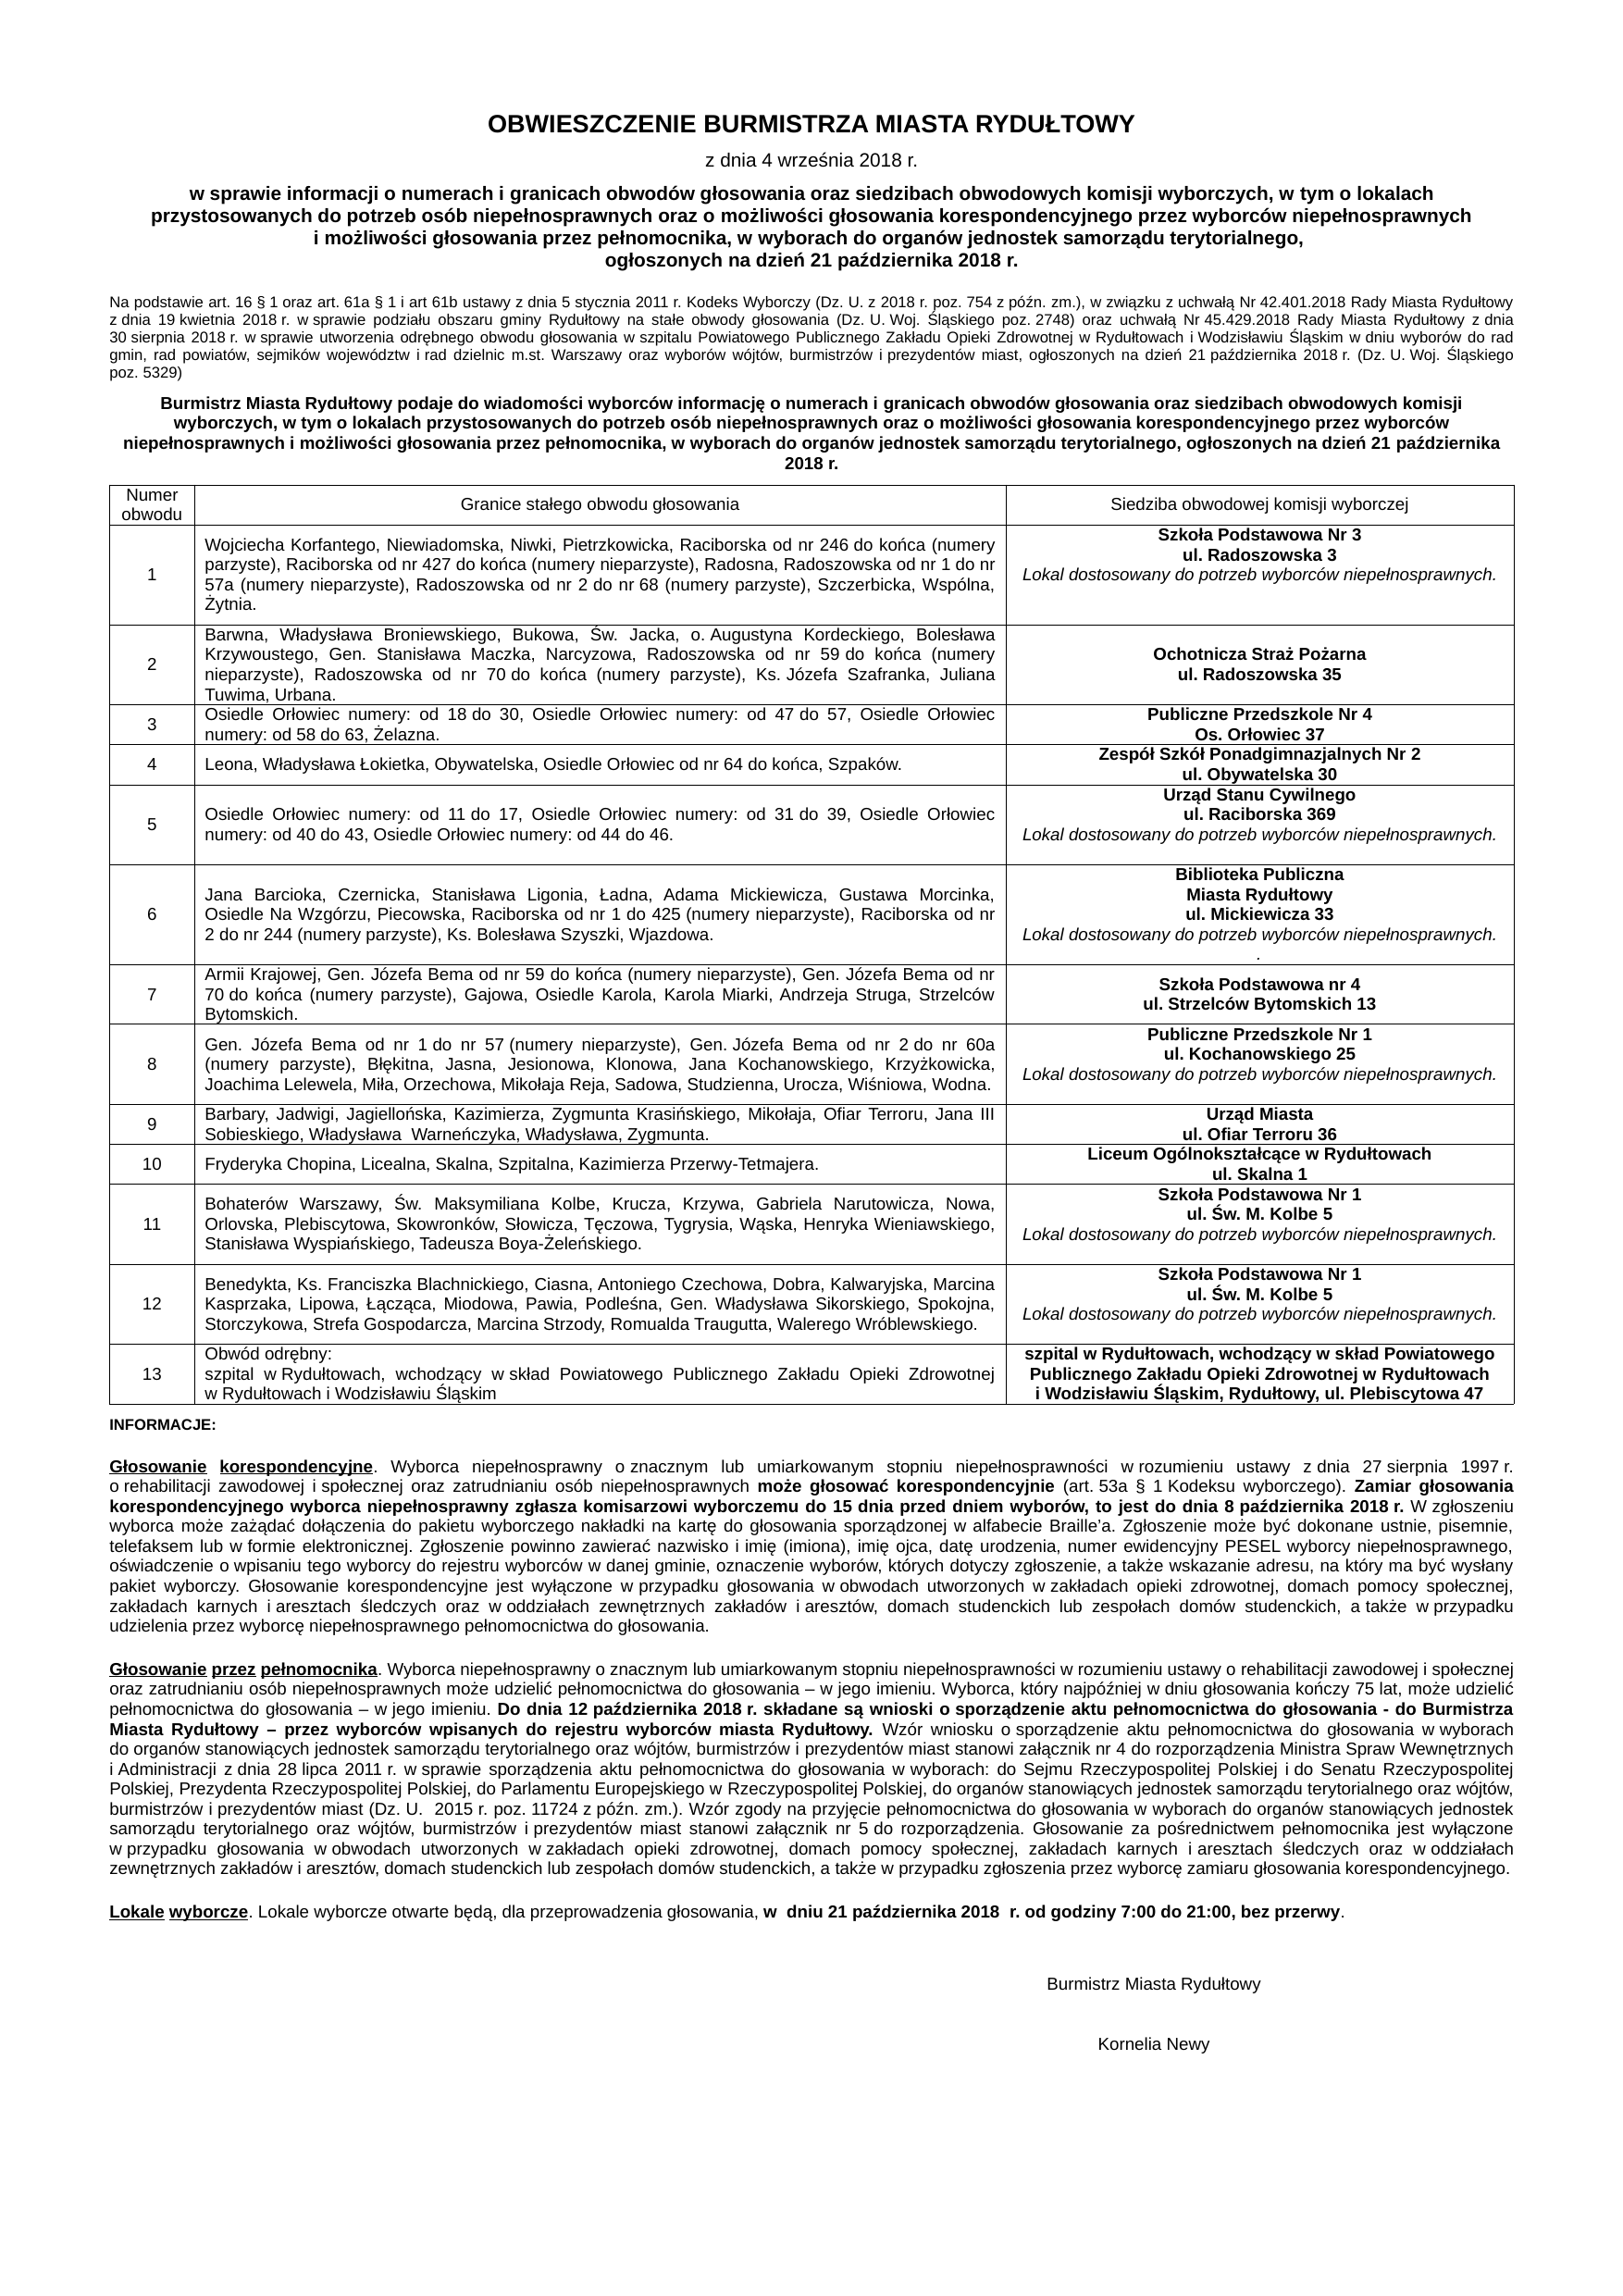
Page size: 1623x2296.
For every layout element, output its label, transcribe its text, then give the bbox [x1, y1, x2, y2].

table_cell 2 [110, 626, 194, 704]
table_cell 12 [110, 1265, 194, 1344]
table_cell Osiedle Orłowiec numery: od 18 do 30, Osiedle Orłowiec numery: od 47 do 57, Osiedle Orłowiec numery: od 58 do 63, Żelazna. [195, 705, 1006, 744]
table_cell szpital w Rydułtowach, wchodzący w skład Powiatowego Publicznego Zakładu Opieki Zdrowotnej w Rydułtowach i Wodzisławiu Śląskim, Rydułtowy, ul. Plebiscytowa 47 [1007, 1345, 1514, 1404]
table_cell Szkoła Podstawowa nr 4 ul. Strzelców Bytomskich 13 [1007, 965, 1514, 1024]
text Głosowanie przez pełnomocnika. Wyborca niepełnosprawny o znacznym lub umiarkowanym stopniu niepełnosprawności w rozumieniu ustawy o rehabilitacji zawodowej i społecznej oraz zatrudnianiu osób niepełnosprawnych może udzielić pełnomocnictwa do głosowania – w jego imieniu. Wyborca, który najpóźniej w dniu głosowania kończy 75 lat, może udzielić pełnomocnictwa do głosowania – w jego imieniu. Do dnia 12 października 2018 r. składane są wnioski o sporządzenie aktu pełnomocnictwa do głosowania - do Burmistrza Miasta Rydułtowy – przez wyborców wpisanych do rejestru wyborców miasta Rydułtowy. Wzór wniosku o sporządzenie aktu pełnomocnictwa do głosowania w wyborach do organów stanowiących jednostek samorządu terytorialnego oraz wójtów, burmistrzów i prezydentów miast stanowi załącznik nr 4 do rozporządzenia Ministra Spraw Wewnętrznych i Administracji z dnia 28 lipca 2011 r. w sprawie sporządzenia aktu pełnomocnictwa do głosowania w wyborach: do Sejmu Rzeczypospolitej Polskiej i do Senatu Rzeczypospolitej Polskiej, Prezydenta Rzeczypospolitej Polskiej, do Parlamentu Europejskiego w Rzeczypospolitej Polskiej, do organów stanowiących jednostek samorządu terytorialnego oraz wójtów, burmistrzów i prezydentów miast (Dz. U. 2015 r. poz. 11724 z późn. zm.). Wzór zgody na przyjęcie pełnomocnictwa do głosowania w wyborach do organów stanowiących jednostek samorządu terytorialnego oraz wójtów, burmistrzów i prezydentów miast stanowi załącznik nr 5 do rozporządzenia. Głosowanie za pośrednictwem pełnomocnika jest wyłączone w przypadku głosowania w obwodach utworzonych w zakładach opieki zdrowotnej, domach pomocy społecznej, zakładach karnych i aresztach śledczych oraz w oddziałach zewnętrznych zakładów i aresztów, domach studenckich lub zespołach domów studenckich, a także w przypadku zgłoszenia przez wyborcę zamiaru głosowania korespondencyjnego. [109, 1659, 1514, 1879]
table_cell Wojciecha Korfantego, Niewiadomska, Niwki, Pietrzkowicka, Raciborska od nr 246 do końca (numery parzyste), Raciborska od nr 427 do końca (numery nieparzyste), Radosna, Radoszowska od nr 1 do nr 57a (numery nieparzyste), Radoszowska od nr 2 do nr 68 (numery parzyste), Szczerbicka, Wspólna, Żytnia. [195, 526, 1006, 624]
table_cell Publiczne Przedszkole Nr 1 ul. Kochanowskiego 25 Lokal dostosowany do potrzeb wyborców niepełnosprawnych. [1007, 1024, 1514, 1104]
table_cell Biblioteka Publiczna Miasta Rydułtowy ul. Mickiewicza 33 Lokal dostosowany do potrzeb wyborców niepełnosprawnych. . [1007, 865, 1514, 964]
text Burmistrz Miasta Rydułtowy [109, 1974, 1514, 1993]
table_cell Zespół Szkół Ponadgimnazjalnych Nr 2 ul. Obywatelska 30 [1007, 745, 1514, 784]
table_cell 4 [110, 745, 194, 784]
table_cell Ochotnicza Straż Pożarna ul. Radoszowska 35 [1007, 626, 1514, 704]
table_cell Szkoła Podstawowa Nr 1 ul. Św. M. Kolbe 5 Lokal dostosowany do potrzeb wyborców niepełnosprawnych. [1007, 1185, 1514, 1264]
table_cell Fryderyka Chopina, Licealna, Skalna, Szpitalna, Kazimierza Przerwy-Tetmajera. [195, 1145, 1006, 1184]
table_cell Urząd Stanu Cywilnego ul. Raciborska 369 Lokal dostosowany do potrzeb wyborców niepełnosprawnych. [1007, 786, 1514, 864]
table_header Numer obwodu [110, 486, 194, 525]
table_header Siedziba obwodowej komisji wyborczej [1007, 486, 1514, 525]
table_cell Liceum Ogólnokształcące w Rydułtowach ul. Skalna 1 [1007, 1145, 1514, 1184]
table_cell 7 [110, 965, 194, 1024]
table_header Granice stałego obwodu głosowania [195, 486, 1006, 525]
table_cell Armii Krajowej, Gen. Józefa Bema od nr 59 do końca (numery nieparzyste), Gen. Józefa Bema od nr 70 do końca (numery parzyste), Gajowa, Osiedle Karola, Karola Miarki, Andrzeja Struga, Strzelców Bytomskich. [195, 965, 1006, 1024]
table_cell 10 [110, 1145, 194, 1184]
table_cell 8 [110, 1024, 194, 1104]
text INFORMACJE: [109, 1415, 1514, 1433]
table_cell 5 [110, 786, 194, 864]
text Kornelia Newy [109, 2034, 1514, 2054]
table_cell Leona, Władysława Łokietka, Obywatelska, Osiedle Orłowiec od nr 64 do końca, Szpaków. [195, 745, 1006, 784]
table_cell Obwód odrębny: szpital w Rydułtowach, wchodzący w skład Powiatowego Publicznego Zakładu Opieki Zdrowotnej w Rydułtowach i Wodzisławiu Śląskim [195, 1345, 1006, 1404]
table_cell 6 [110, 865, 194, 964]
table_cell 1 [110, 526, 194, 624]
table_cell Szkoła Podstawowa Nr 1 ul. Św. M. Kolbe 5 Lokal dostosowany do potrzeb wyborców niepełnosprawnych. [1007, 1265, 1514, 1344]
table_cell Jana Barcioka, Czernicka, Stanisława Ligonia, Ładna, Adama Mickiewicza, Gustawa Morcinka, Osiedle Na Wzgórzu, Piecowska, Raciborska od nr 1 do 425 (numery nieparzyste), Raciborska od nr 2 do nr 244 (numery parzyste), Ks. Bolesława Szyszki, Wjazdowa. [195, 865, 1006, 964]
table_cell Barwna, Władysława Broniewskiego, Bukowa, Św. Jacka, o. Augustyna Kordeckiego, Bolesława Krzywoustego, Gen. Stanisława Maczka, Narcyzowa, Radoszowska od nr 59 do końca (numery nieparzyste), Radoszowska od nr 70 do końca (numery parzyste), Ks. Józefa Szafranka, Juliana Tuwima, Urbana. [195, 626, 1006, 704]
table_cell Szkoła Podstawowa Nr 3 ul. Radoszowska 3 Lokal dostosowany do potrzeb wyborców niepełnosprawnych. [1007, 526, 1514, 624]
table_cell Barbary, Jadwigi, Jagiellońska, Kazimierza, Zygmunta Krasińskiego, Mikołaja, Ofiar Terroru, Jana III Sobieskiego, Władysława Warneńczyka, Władysława, Zygmunta. [195, 1105, 1006, 1144]
table_cell 9 [110, 1105, 194, 1144]
table_cell Gen. Józefa Bema od nr 1 do nr 57 (numery nieparzyste), Gen. Józefa Bema od nr 2 do nr 60a (numery parzyste), Błękitna, Jasna, Jesionowa, Klonowa, Jana Kochanowskiego, Krzyżkowicka, Joachima Lelewela, Miła, Orzechowa, Mikołaja Reja, Sadowa, Studzienna, Urocza, Wiśniowa, Wodna. [195, 1024, 1006, 1104]
table_cell Urząd Miasta ul. Ofiar Terroru 36 [1007, 1105, 1514, 1144]
text Na podstawie art. 16 § 1 oraz art. 61a § 1 i art 61b ustawy z dnia 5 stycznia 2011 r. Kodeks Wyborczy (Dz. U. z 2018 r. poz. 754 z późn. zm.), w związku z uchwałą Nr 42.401.2018 Rady Miasta Rydułtowy z dnia 19 kwietnia 2018 r. w sprawie podziału obszaru gminy Rydułtowy na stałe obwody głosowania (Dz. U. Woj. Śląskiego poz. 2748) oraz uchwałą Nr 45.429.2018 Rady Miasta Rydułtowy z dnia 30 sierpnia 2018 r. w sprawie utworzenia odrębnego obwodu głosowania w szpitalu Powiatowego Publicznego Zakładu Opieki Zdrowotnej w Rydułtowach i Wodzisławiu Śląskim w dniu wyborów do rad gmin, rad powiatów, sejmików województw i rad dzielnic m.st. Warszawy oraz wyborów wójtów, burmistrzów i prezydentów miast, ogłoszonych na dzień 21 października 2018 r. (Dz. U. Woj. Śląskiego poz. 5329) [109, 292, 1514, 381]
text Lokale wyborcze. Lokale wyborcze otwarte będą, dla przeprowadzenia głosowania, w dniu 21 października 2018 r. od godziny 7:00 do 21:00, bez przerwy. [109, 1902, 1514, 1921]
text z dnia 4 września 2018 r. [109, 149, 1514, 171]
table_cell 11 [110, 1185, 194, 1264]
table_cell Bohaterów Warszawy, Św. Maksymiliana Kolbe, Krucza, Krzywa, Gabriela Narutowicza, Nowa, Orlovska, Plebiscytowa, Skowronków, Słowicza, Tęczowa, Tygrysia, Wąska, Henryka Wieniawskiego, Stanisława Wyspiańskiego, Tadeusza Boya-Żeleńskiego. [195, 1185, 1006, 1264]
table_cell 3 [110, 705, 194, 744]
text w sprawie informacji o numerach i granicach obwodów głosowania oraz siedzibach obwodowych komisji wyborczych, w tym o lokalach przystosowanych do potrzeb osób niepełnosprawnych oraz o możliwości głosowania korespondencyjnego przez wyborców niepełnosprawnych i możliwości głosowania przez pełnomocnika, w wyborach do organów jednostek samorządu terytorialnego, ogłoszonych na dzień 21 października 2018 r. [109, 182, 1514, 271]
text Burmistrz Miasta Rydułtowy podaje do wiadomości wyborców informację o numerach i granicach obwodów głosowania oraz siedzibach obwodowych komisji wyborczych, w tym o lokalach przystosowanych do potrzeb osób niepełnosprawnych oraz o możliwości głosowania korespondencyjnego przez wyborców niepełnosprawnych i możliwości głosowania przez pełnomocnika, w wyborach do organów jednostek samorządu terytorialnego, ogłoszonych na dzień 21 października 2018 r. [109, 393, 1514, 473]
table_cell Benedykta, Ks. Franciszka Blachnickiego, Ciasna, Antoniego Czechowa, Dobra, Kalwaryjska, Marcina Kasprzaka, Lipowa, Łącząca, Miodowa, Pawia, Podleśna, Gen. Władysława Sikorskiego, Spokojna, Storczykowa, Strefa Gospodarcza, Marcina Strzody, Romualda Traugutta, Walerego Wróblewskiego. [195, 1265, 1006, 1344]
text Obwieszczenie Burmistrza Miasta Rydułtowy [109, 109, 1514, 138]
table_cell Publiczne Przedszkole Nr 4 Os. Orłowiec 37 [1007, 705, 1514, 744]
table_cell 13 [110, 1345, 194, 1404]
table_cell Osiedle Orłowiec numery: od 11 do 17, Osiedle Orłowiec numery: od 31 do 39, Osiedle Orłowiec numery: od 40 do 43, Osiedle Orłowiec numery: od 44 do 46. [195, 786, 1006, 864]
text Głosowanie korespondencyjne. Wyborca niepełnosprawny o znacznym lub umiarkowanym stopniu niepełnosprawności w rozumieniu ustawy z dnia 27 sierpnia 1997 r. o rehabilitacji zawodowej i społecznej oraz zatrudnianiu osób niepełnosprawnych może głosować korespondencyjnie (art. 53a § 1 Kodeksu wyborczego). Zamiar głosowania korespondencyjnego wyborca niepełnosprawny zgłasza komisarzowi wyborczemu do 15 dnia przed dniem wyborów, to jest do dnia 8 października 2018 r. W zgłoszeniu wyborca może zażądać dołączenia do pakietu wyborczego nakładki na kartę do głosowania sporządzonej w alfabecie Braille’a. Zgłoszenie może być dokonane ustnie, pisemnie, telefaksem lub w formie elektronicznej. Zgłoszenie powinno zawierać nazwisko i imię (imiona), imię ojca, datę urodzenia, numer ewidencyjny PESEL wyborcy niepełnosprawnego, oświadczenie o wpisaniu tego wyborcy do rejestru wyborców w danej gminie, oznaczenie wyborów, których dotyczy zgłoszenie, a także wskazanie adresu, na który ma być wysłany pakiet wyborczy. Głosowanie korespondencyjne jest wyłączone w przypadku głosowania w obwodach utworzonych w zakładach opieki zdrowotnej, domach pomocy społecznej, zakładach karnych i aresztach śledczych oraz w oddziałach zewnętrznych zakładów i aresztów, domach studenckich lub zespołach domów studenckich, a także w przypadku udzielenia przez wyborcę niepełnosprawnego pełnomocnictwa do głosowania. [109, 1456, 1514, 1636]
